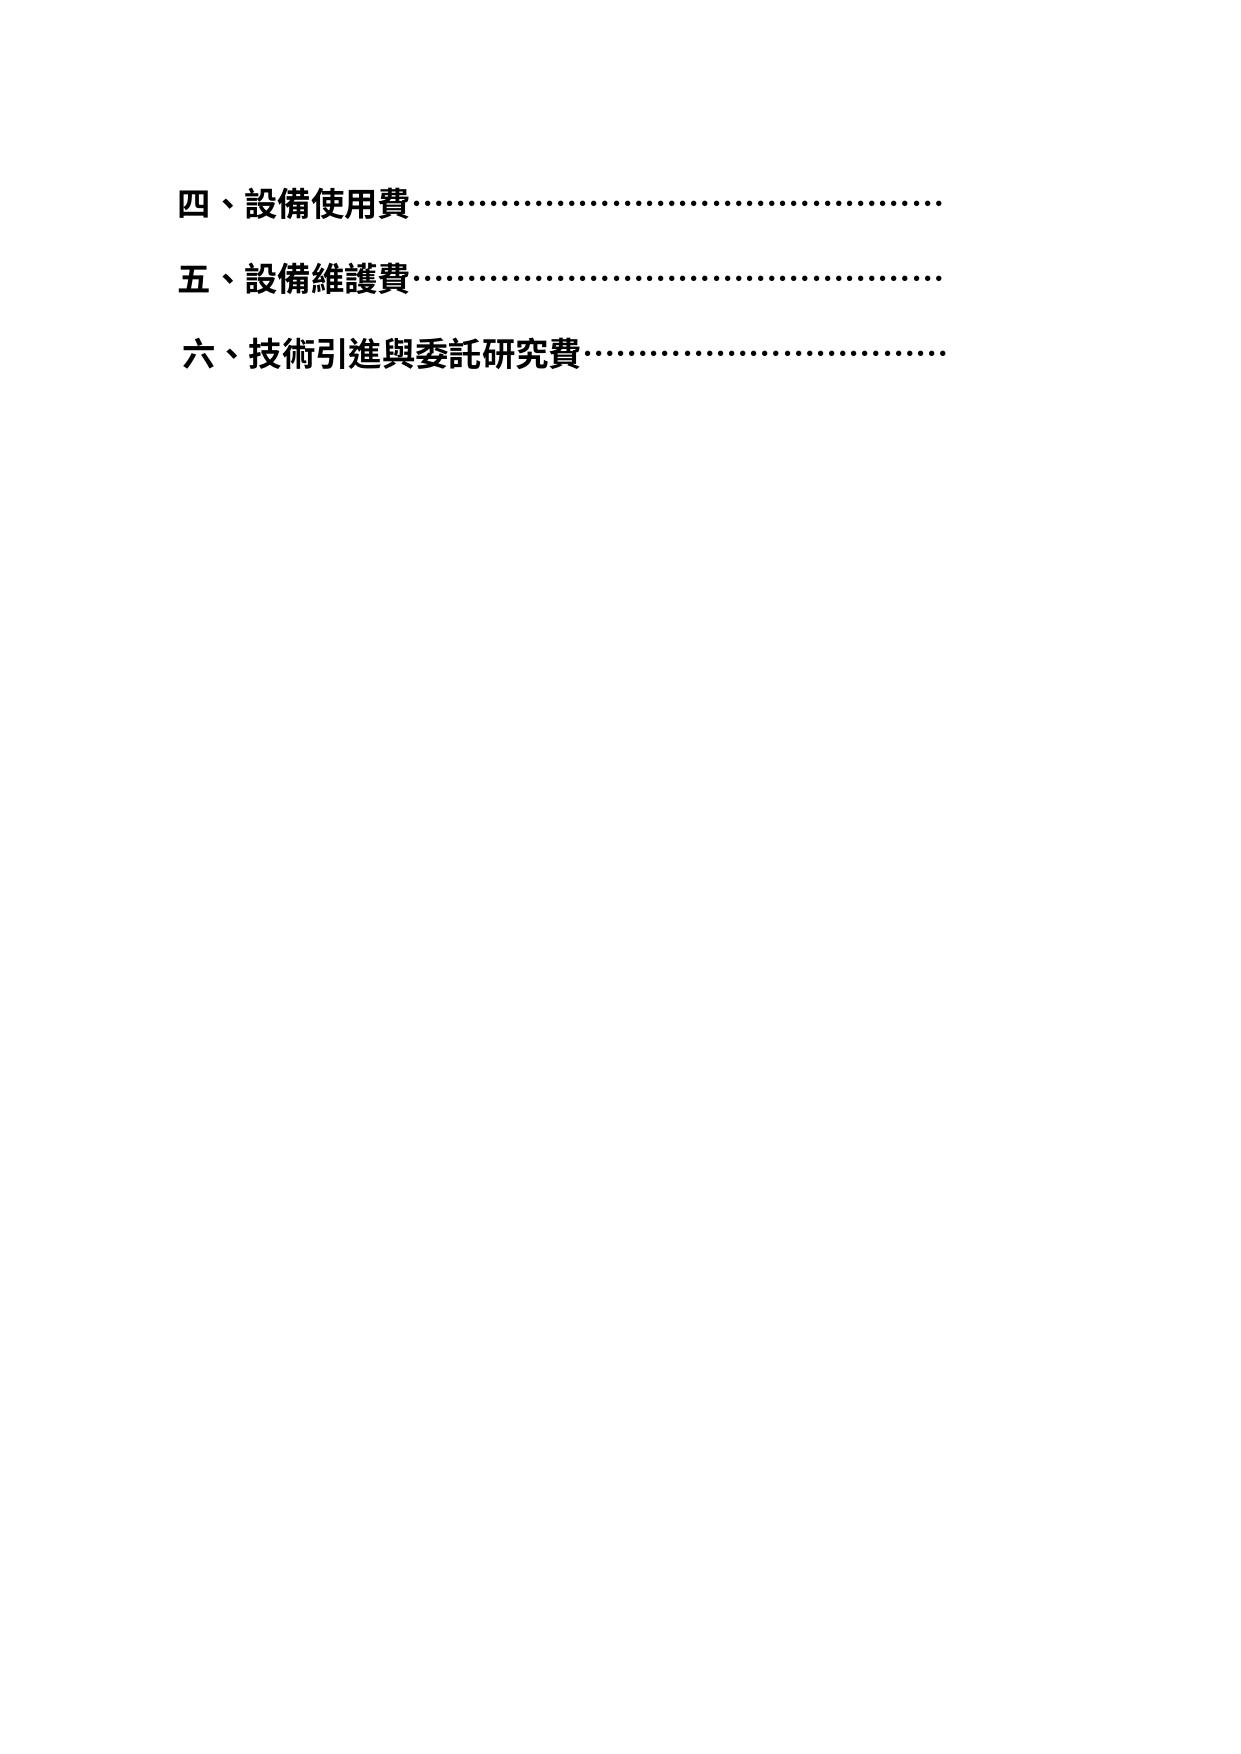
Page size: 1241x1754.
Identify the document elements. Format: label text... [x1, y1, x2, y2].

table_cell 四、設備使用費………………………………………… [115, 165, 993, 239]
table_cell [993, 315, 1125, 389]
table_cell 六、技術引進與委託研究費…………………………… [115, 315, 993, 389]
table_cell [993, 240, 1125, 314]
table_cell 五、設備維護費………………………………………… [115, 240, 993, 314]
table_cell [993, 165, 1125, 239]
